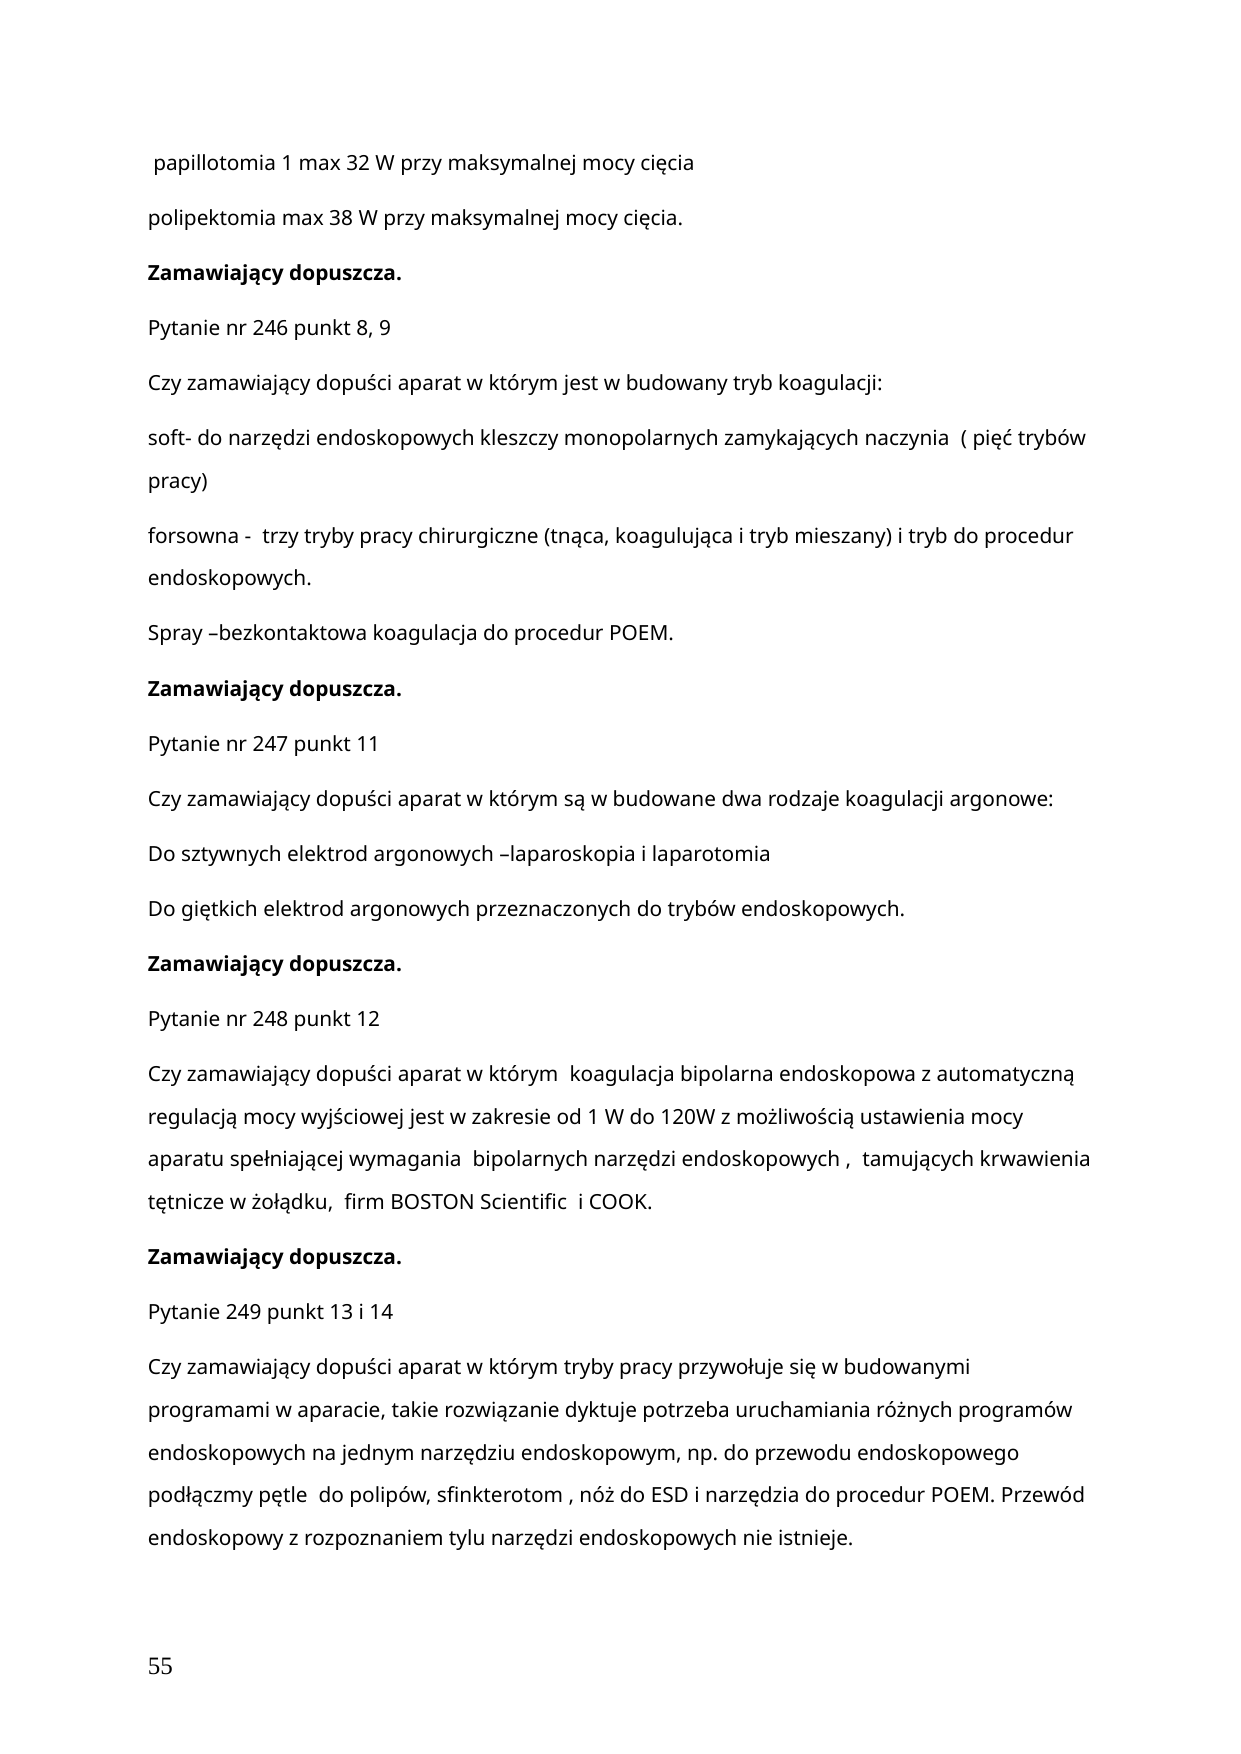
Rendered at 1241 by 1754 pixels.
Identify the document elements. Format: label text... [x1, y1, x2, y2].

text Do giętkich elektrod argonowych przeznaczonych do trybów endoskopowych. [148, 894, 1093, 922]
text Pytanie 249 punkt 13 i 14 [148, 1297, 1093, 1326]
text Czy zamawiający dopuści aparat w którym koagulacja bipolarna endoskopowa z automatyczną regulacją mocy wyjściowej jest w zakresie od 1 W do 120W z możliwością ustawienia mocy aparatu spełniającej wymagania bipolarnych narzędzi endoskopowych , tamujących krwawienia tętnicze w żołądku, firm BOSTON Scientific i COOK. [148, 1059, 1093, 1216]
text polipektomia max 38 W przy maksymalnej mocy cięcia. [148, 203, 1093, 231]
text Pytanie nr 248 punkt 12 [148, 1004, 1093, 1033]
text Pytanie nr 246 punkt 8, 9 [148, 313, 1093, 341]
text soft- do narzędzi endoskopowych kleszczy monopolarnych zamykających naczynia ( pięć trybów pracy) [148, 423, 1093, 494]
text Zamawiający dopuszcza. [148, 258, 1093, 286]
text papillotomia 1 max 32 W przy maksymalnej mocy cięcia [148, 148, 1093, 176]
text Spray –bezkontaktowa koagulacja do procedur POEM. [148, 618, 1093, 647]
text Zamawiający dopuszcza. [148, 674, 1093, 702]
text Zamawiający dopuszcza. [148, 1242, 1093, 1271]
text Pytanie nr 247 punkt 11 [148, 729, 1093, 757]
text Zamawiający dopuszcza. [148, 949, 1093, 978]
text forsowna - trzy tryby pracy chirurgiczne (tnąca, koagulująca i tryb mieszany) i tryb do procedur endoskopowych. [148, 521, 1093, 592]
text Czy zamawiający dopuści aparat w którym tryby pracy przywołuje się w budowanymi programami w aparacie, takie rozwiązanie dyktuje potrzeba uruchamiania różnych programów endoskopowych na jednym narzędziu endoskopowym, np. do przewodu endoskopowego podłączmy pętle do polipów, sfinkterotom , nóż do ESD i narzędzia do procedur POEM. Przewód endoskopowy z rozpoznaniem tylu narzędzi endoskopowych nie istnieje. [148, 1352, 1093, 1551]
text Czy zamawiający dopuści aparat w którym są w budowane dwa rodzaje koagulacji argonowe: [148, 784, 1093, 812]
text Czy zamawiający dopuści aparat w którym jest w budowany tryb koagulacji: [148, 368, 1093, 396]
text Do sztywnych elektrod argonowych –laparoskopia i laparotomia [148, 839, 1093, 867]
